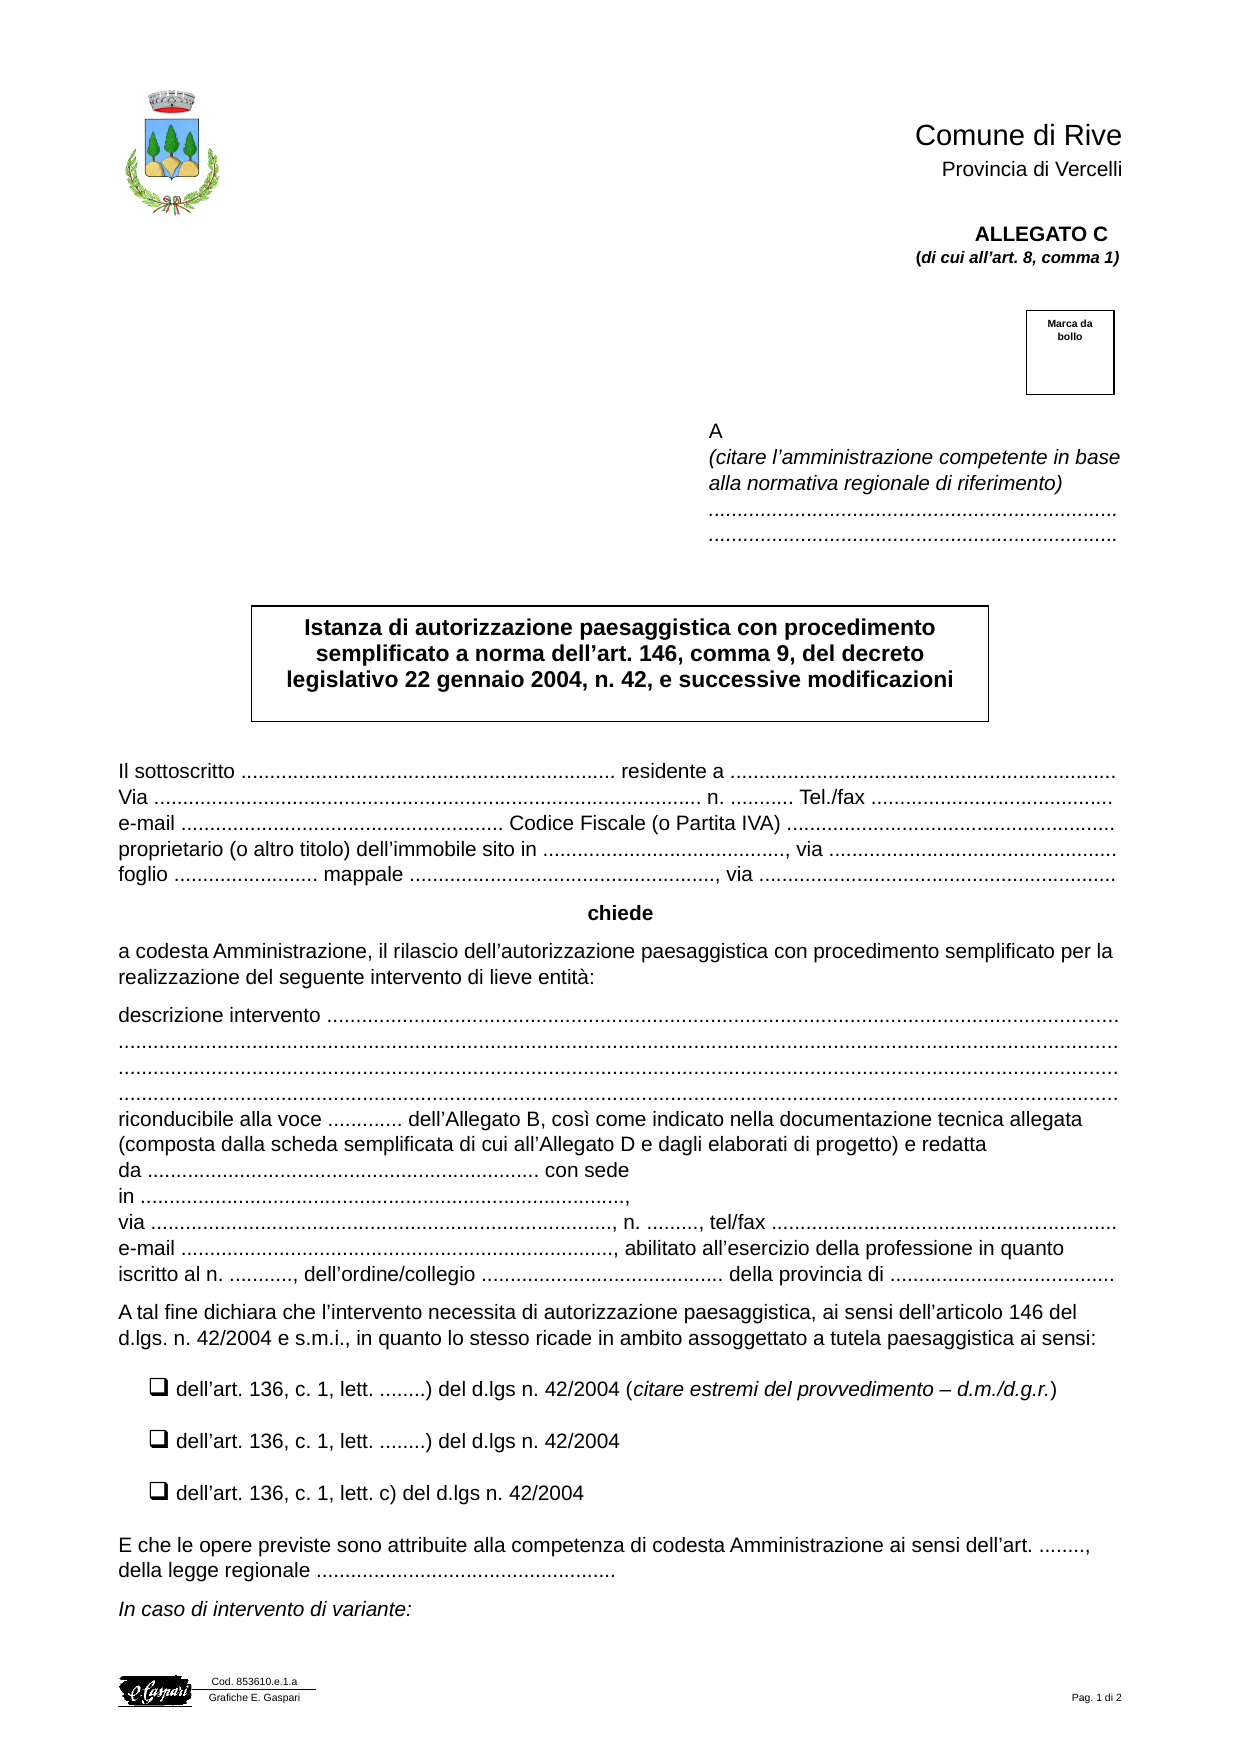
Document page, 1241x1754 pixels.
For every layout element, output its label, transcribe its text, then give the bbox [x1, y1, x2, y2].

text alla normativa regionale di riferimento) [118, 471, 1122, 494]
text A [118, 419, 1122, 443]
text In caso di intervento di variante: [118, 1597, 1122, 1621]
text E che le opere previste sono attribuite alla competenza di codesta Amministrazione ai sensi dell’art. ........, della legge regionale .................................................... [118, 1532, 1122, 1582]
text Comune di Rive [224, 118, 1122, 152]
text ....................................................................... [118, 522, 1122, 546]
text chiede [118, 901, 1122, 924]
text riconducibile alla voce ............. dell’Allegato B, così come indicato nella documentazione tecnica allegata (composta dalla scheda semplificata di cui all’Allegato D e dagli elaborati di progetto) e redatta da .................................................................... con sede in ...................................................................................., via ................................................................................, n. ........., tel/fax ............................................................ e-mail ..........................................................................., abilitato all’esercizio della professione in quanto iscritto al n. ..........., dell’ordine/collegio .......................................... della provincia di ....................................... [118, 1106, 1122, 1285]
text (citare l’amministrazione competente in base [118, 445, 1122, 469]
text Il sottoscritto ................................................................. residente a ................................................................... Via ............................................................................................... n. ........... Tel./fax .......................................... e-mail ........................................................ Codice Fiscale (o Partita IVA) ......................................................... proprietario (o altro titolo) dell’immobile sito in .........................................., via .................................................. foglio ......................... mappale ....................................................., via .............................................................. [118, 759, 1122, 886]
text  dell’art. 136, c. 1, lett. c) del d.lgs n. 42/2004 [118, 1480, 1122, 1505]
text Provincia di Vercelli [224, 157, 1122, 181]
text a codesta Amministrazione, il rilascio dell’autorizzazione paesaggistica con procedimento semplificato per la realizzazione del seguente intervento di lieve entità: [118, 939, 1122, 989]
picture [118, 1674, 192, 1706]
picture [122, 87, 224, 219]
text descrizione intervento [118, 1003, 1122, 1027]
text  dell’art. 136, c. 1, lett. ........) del d.lgs n. 42/2004 [118, 1428, 1122, 1453]
text (di cui all’art. 8, comma 1) [118, 247, 1122, 267]
text ALLEGATO C [118, 222, 1122, 246]
text A tal fine dichiara che l’intervento necessita di autorizzazione paesaggistica, ai sensi dell’articolo 146 del d.lgs. n. 42/2004 e s.m.i., in quanto lo stesso ricade in ambito assoggettato a tutela paesaggistica ai sensi: [118, 1300, 1122, 1349]
text ....................................................................... [118, 496, 1122, 520]
text  dell’art. 136, c. 1, lett. ........) del d.lgs n. 42/2004 (citare estremi del provvedimento – d.m./d.g.r.) [118, 1376, 1122, 1401]
